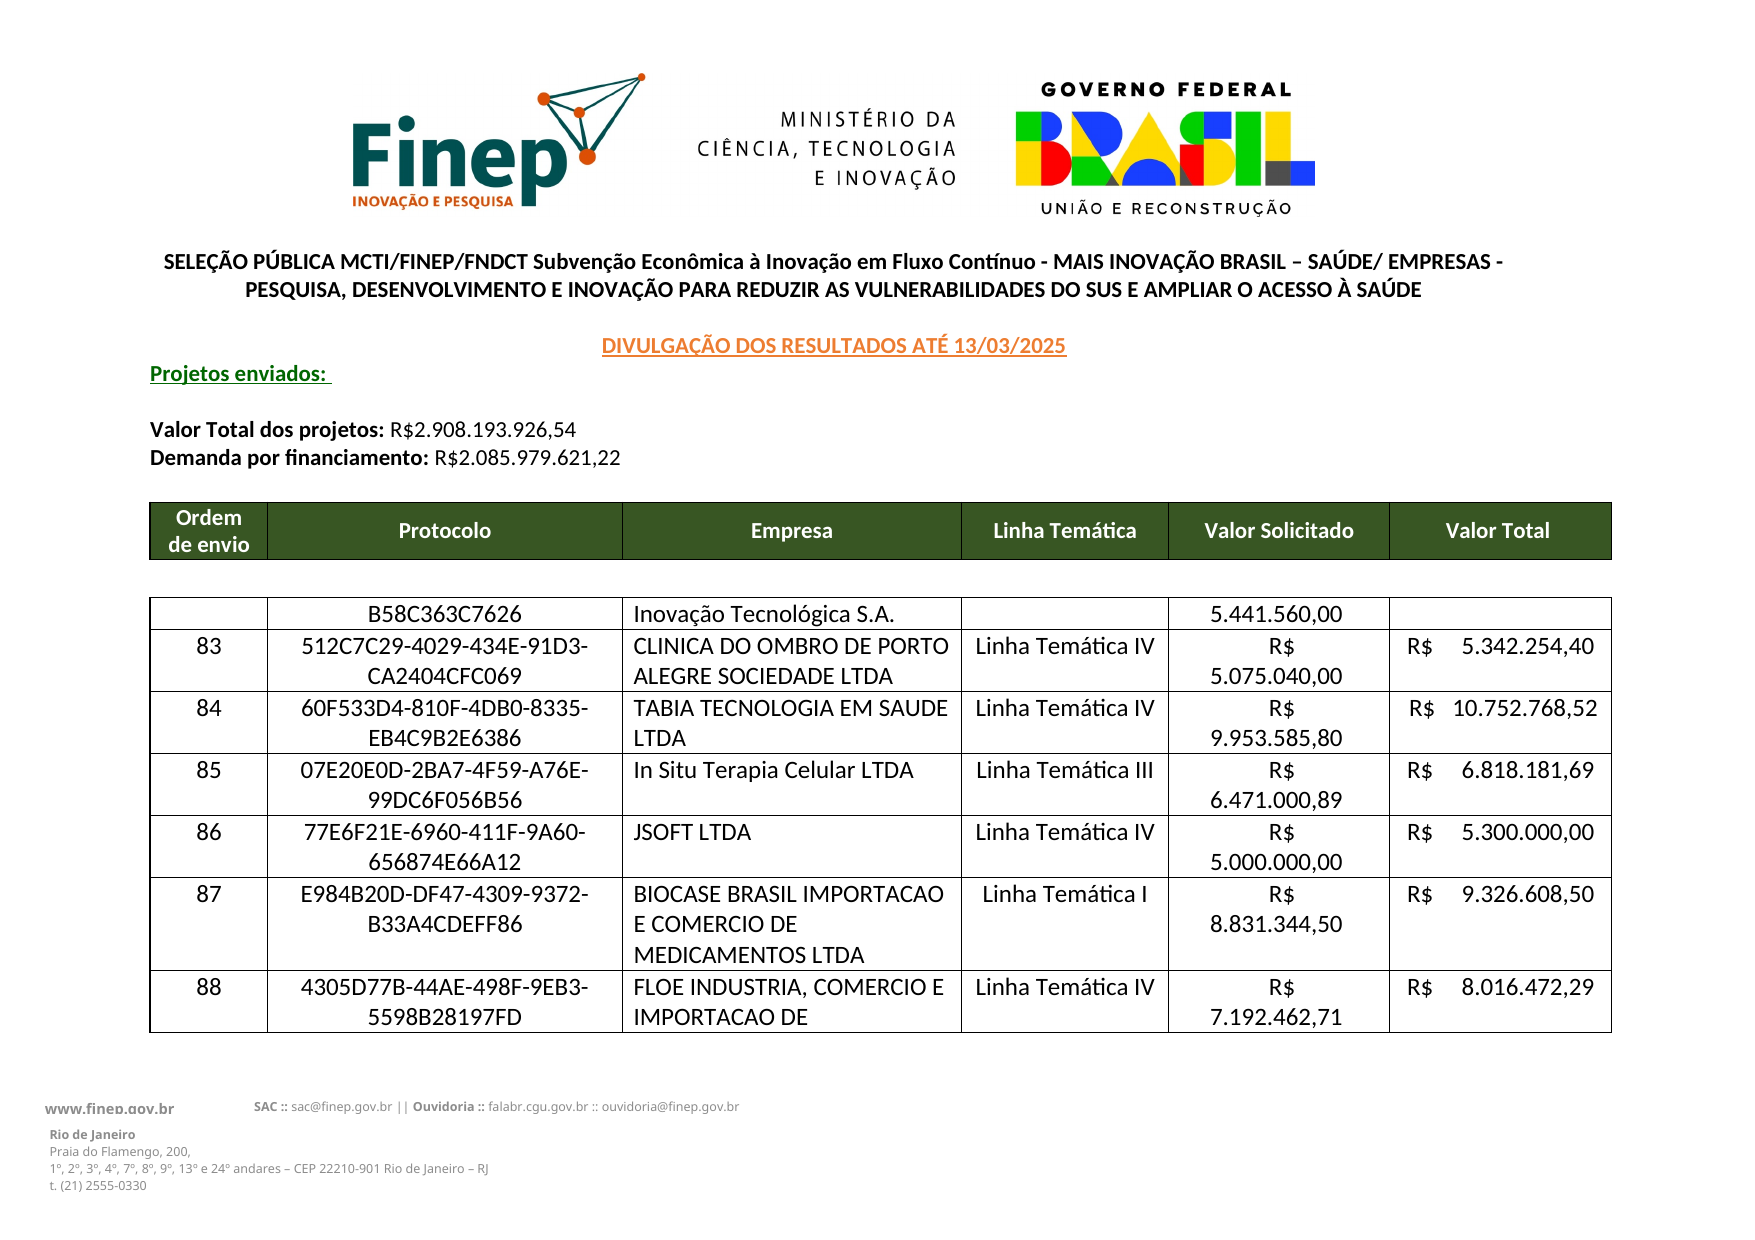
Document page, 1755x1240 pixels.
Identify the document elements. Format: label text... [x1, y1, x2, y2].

table_cell 5.441.560,00 [1169, 598, 1389, 629]
table_cell [1390, 598, 1611, 629]
table_cell Linha Temática IV [962, 816, 1168, 877]
table_cell R$ 6.471.000,89 [1169, 754, 1389, 815]
table_cell 86 [151, 816, 267, 877]
table_cell In Situ Terapia Celular LTDA [623, 754, 961, 815]
table_cell [962, 598, 1168, 629]
table_cell 60F533D4-810F-4DB0-8335-EB4C9B2E6386 [268, 692, 622, 753]
table_cell R$ 9.953.585,80 [1169, 692, 1389, 753]
table_cell 77E6F21E-6960-411F-9A60-656874E66A12 [268, 816, 622, 877]
table_cell 87 [151, 878, 267, 970]
table_cell R$ 8.831.344,50 [1169, 878, 1389, 970]
table_cell 07E20E0D-2BA7-4F59-A76E-99DC6F056B56 [268, 754, 622, 815]
table_cell [151, 598, 267, 629]
table_cell R$ 6.818.181,69 [1390, 754, 1611, 815]
table_cell CLINICA DO OMBRO DE PORTO ALEGRE SOCIEDADE LTDA [623, 630, 961, 691]
table_cell 4305D77B-44AE-498F-9EB3-5598B28197FD [268, 971, 622, 1032]
table_cell 83 [151, 630, 267, 691]
table_cell TABIA TECNOLOGIA EM SAUDE LTDA [623, 692, 961, 753]
table_cell Linha Temática IV [962, 692, 1168, 753]
table_cell Inovação Tecnológica S.A. [623, 598, 961, 629]
table_cell R$ 10.752.768,52 [1390, 692, 1611, 753]
table_cell Linha Temática IV [962, 971, 1168, 1032]
table_cell B58C363C7626 [268, 598, 622, 629]
table_cell E984B20D-DF47-4309-9372-B33A4CDEFF86 [268, 878, 622, 970]
table_cell FLOE INDUSTRIA, COMERCIO E IMPORTACAO DE [623, 971, 961, 1032]
table_cell R$ 5.000.000,00 [1169, 816, 1389, 877]
table_cell JSOFT LTDA [623, 816, 961, 877]
table_cell R$ 7.192.462,71 [1169, 971, 1389, 1032]
table_cell R$ 8.016.472,29 [1390, 971, 1611, 1032]
table_cell R$ 9.326.608,50 [1390, 878, 1611, 970]
table_cell Linha Temática III [962, 754, 1168, 815]
table_cell R$ 5.300.000,00 [1390, 816, 1611, 877]
table_cell 84 [151, 692, 267, 753]
table_cell R$ 5.075.040,00 [1169, 630, 1389, 691]
table_cell 512C7C29-4029-434E-91D3-CA2404CFC069 [268, 630, 622, 691]
table_cell Linha Temática I [962, 878, 1168, 970]
table_cell R$ 5.342.254,40 [1390, 630, 1611, 691]
table_cell BIOCASE BRASIL IMPORTACAO E COMERCIO DE MEDICAMENTOS LTDA [623, 878, 961, 970]
table_cell Linha Temática IV [962, 630, 1168, 691]
table_cell 85 [151, 754, 267, 815]
table_cell 88 [151, 971, 267, 1032]
